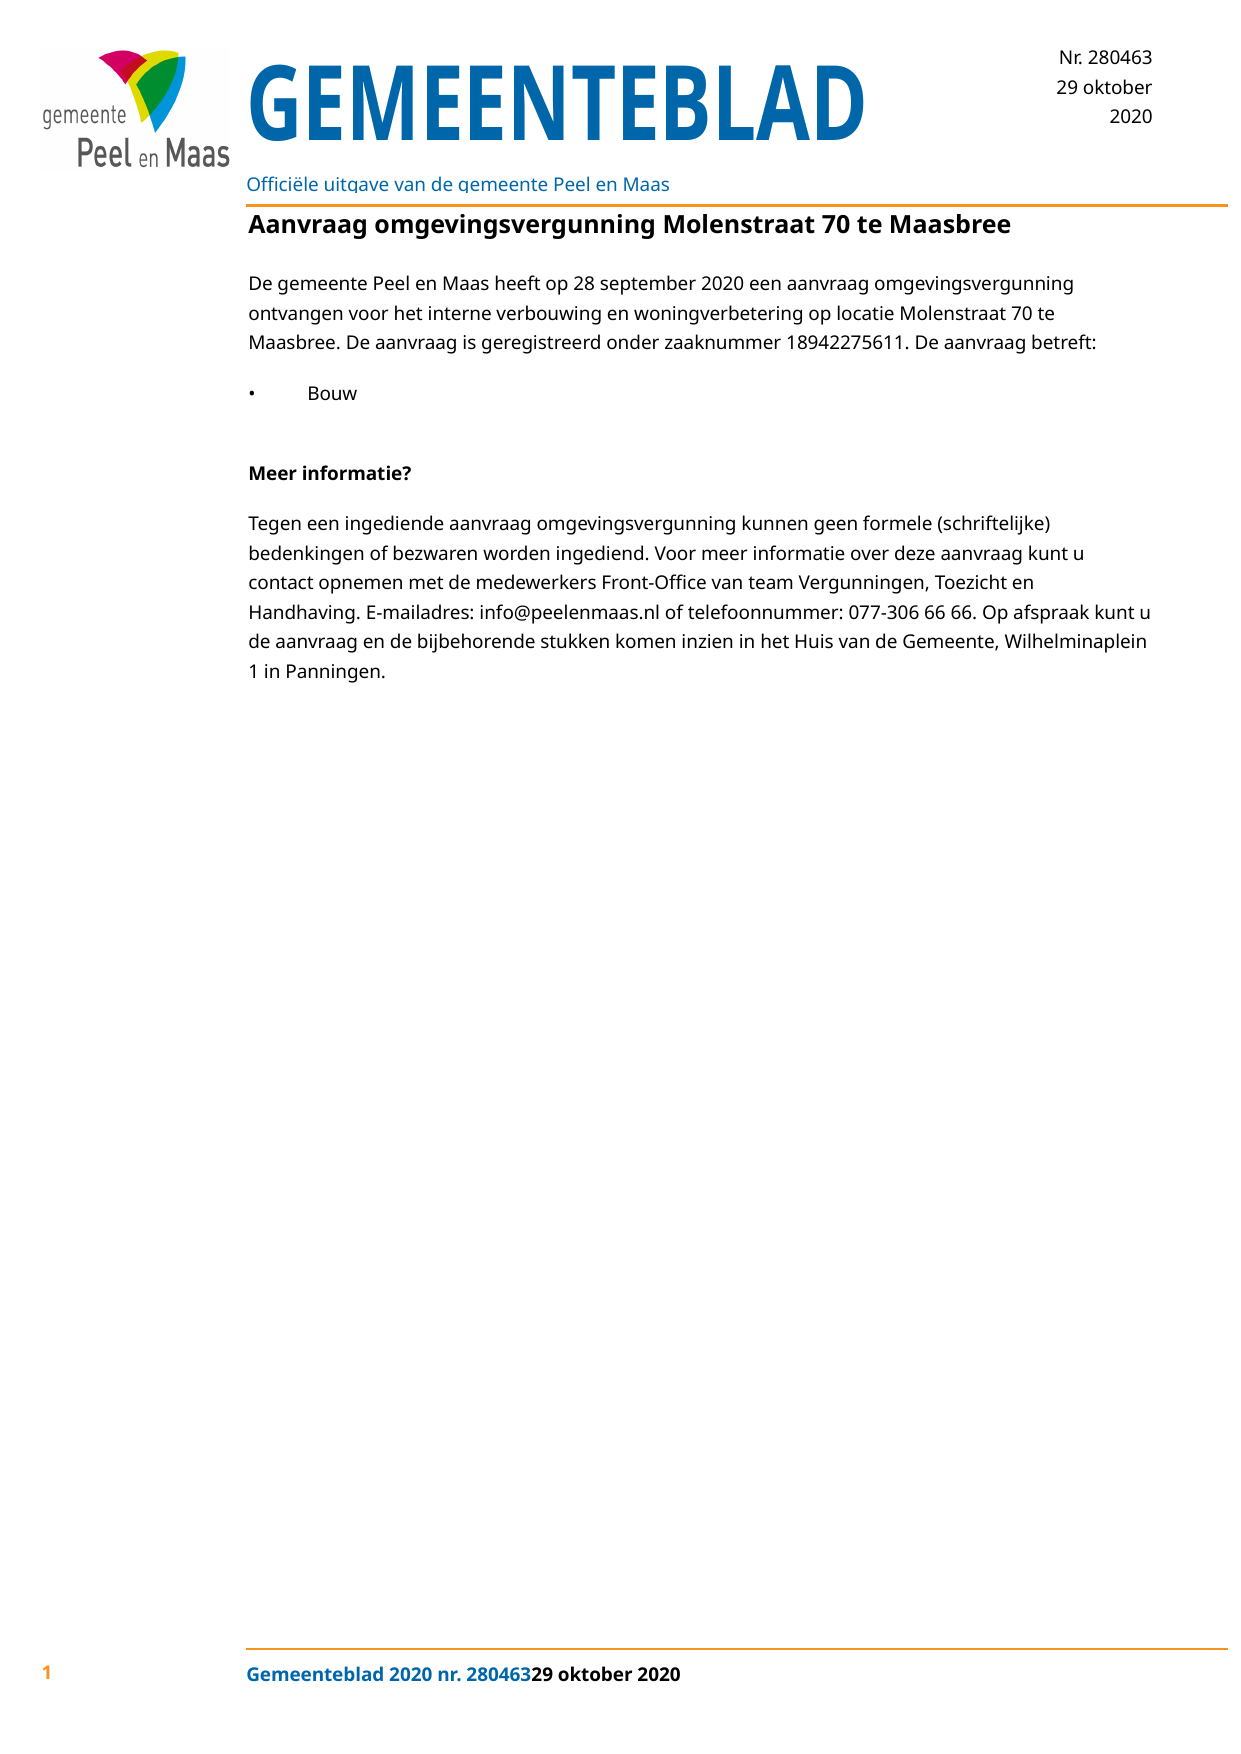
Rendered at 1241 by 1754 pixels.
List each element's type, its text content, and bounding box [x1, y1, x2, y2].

text Meer informatie? [248, 460, 1152, 486]
text De gemeente Peel en Maas heeft op 28 september 2020 een aanvraag omgevingsvergunning ontvangen voor het interne verbouwing en woningverbetering op locatie Molenstraat 70 te Maasbree. De aanvraag is geregistreerd onder zaaknummer 18942275611. De aanvraag betreft: [248, 270, 1152, 355]
text Tegen een ingediende aanvraag omgevingsvergunning kunnen geen formele (schriftelijke) bedenkingen of bezwaren worden ingediend. Voor meer informatie over deze aanvraag kunt u contact opnemen met de medewerkers Front-Office van team Vergunningen, Toezicht en Handhaving. E-mailadres: info@peelenmaas.nl of telefoonnummer: 077-306 66 66. Op afspraak kunt u de aanvraag en de bijbehorende stukken komen inzien in het Huis van de Gemeente, Wilhelminaplein 1 in Panningen. [248, 510, 1152, 684]
list Bouw [248, 380, 1152, 406]
picture [41, 47, 231, 172]
text Aanvraag omgevingsvergunning Molenstraat 70 te Maasbree [248, 207, 1152, 241]
